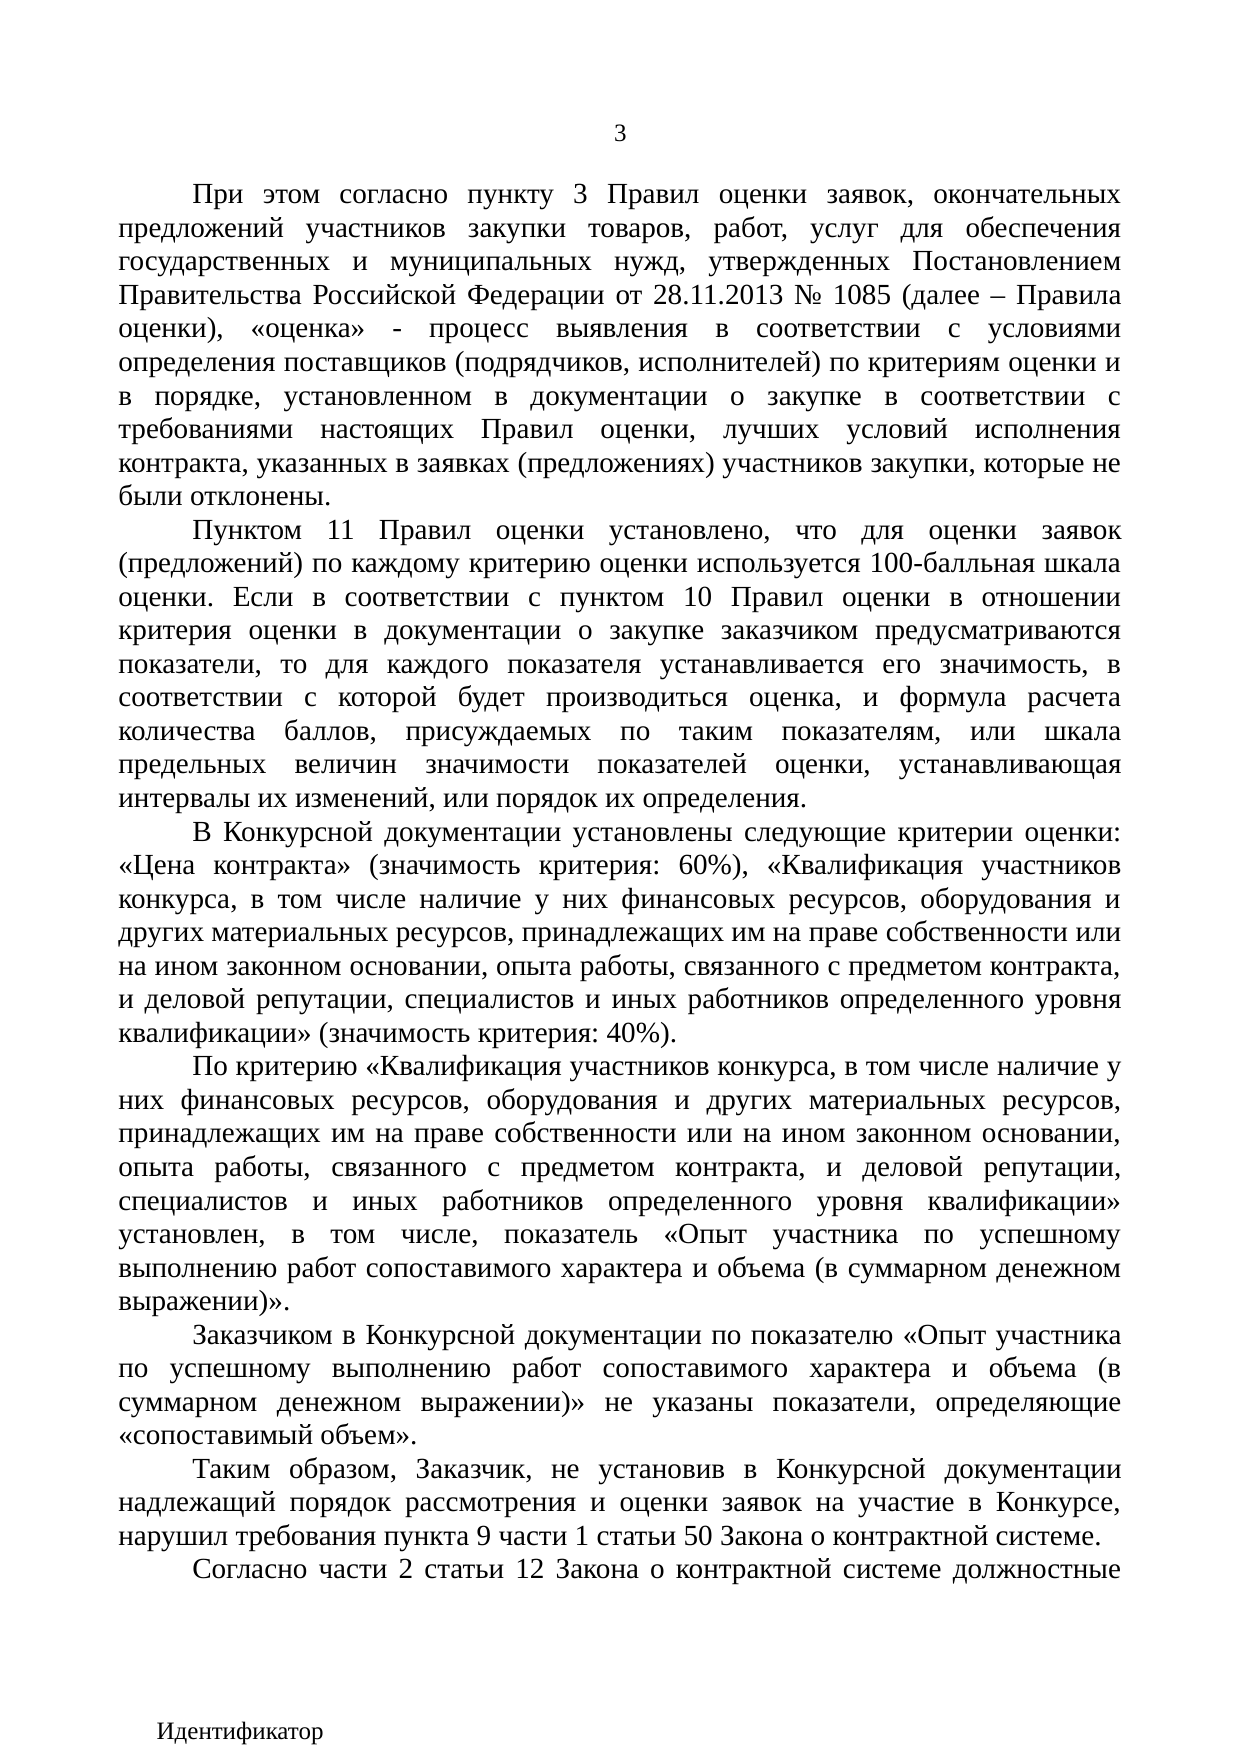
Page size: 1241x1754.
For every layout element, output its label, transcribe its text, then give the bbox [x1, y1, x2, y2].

text При этом согласно пункту 3 Правил оценки заявок, окончательных предложений участников закупки товаров, работ, услуг для обеспечения государственных и муниципальных нужд, утвержденных Постановлением Правительства Российской Федерации от 28.11.2013 № 1085 (далее – Правила оценки), «оценка» - процесс выявления в соответствии с условиями определения поставщиков (подрядчиков, исполнителей) по критериям оценки и в порядке, установленном в документации о закупке в соответствии с требованиями настоящих Правил оценки, лучших условий исполнения контракта, указанных в заявках (предложениях) участников закупки, которые не были отклонены. [118, 176, 1122, 512]
text Согласно части 2 статьи 12 Закона о контрактной системе должностные [118, 1552, 1122, 1585]
text По критерию «Квалификация участников конкурса, в том числе наличие у них финансовых ресурсов, оборудования и других материальных ресурсов, принадлежащих им на праве собственности или на ином законном основании, опыта работы, связанного с предметом контракта, и деловой репутации, специалистов и иных работников определенного уровня квалификации» установлен, в том числе, показатель «Опыт участника по успешному выполнению работ сопоставимого характера и объема (в суммарном денежном выражении)». [118, 1048, 1122, 1317]
text Заказчиком в Конкурсной документации по показателю «Опыт участника по успешному выполнению работ сопоставимого характера и объема (в суммарном денежном выражении)» не указаны показатели, определяющие «сопоставимый объем». [118, 1317, 1122, 1451]
text Таким образом, Заказчик, не установив в Конкурсной документации надлежащий порядок рассмотрения и оценки заявок на участие в Конкурсе, нарушил требования пункта 9 части 1 статьи 50 Закона о контрактной системе. [118, 1451, 1122, 1552]
text В Конкурсной документации установлены следующие критерии оценки: «Цена контракта» (значимость критерия: 60%), «Квалификация участников конкурса, в том числе наличие у них финансовых ресурсов, оборудования и других материальных ресурсов, принадлежащих им на праве собственности или на ином законном основании, опыта работы, связанного с предметом контракта, и деловой репутации, специалистов и иных работников определенного уровня квалификации» (значимость критерия: 40%). [118, 814, 1122, 1048]
text Пунктом 11 Правил оценки установлено, что для оценки заявок (предложений) по каждому критерию оценки используется 100-балльная шкала оценки. Если в соответствии с пунктом 10 Правил оценки в отношении критерия оценки в документации о закупке заказчиком предусматриваются показатели, то для каждого показателя устанавливается его значимость, в соответствии с которой будет производиться оценка, и формула расчета количества баллов, присуждаемых по таким показателям, или шкала предельных величин значимости показателей оценки, устанавливающая интервалы их изменений, или порядок их определения. [118, 512, 1122, 814]
